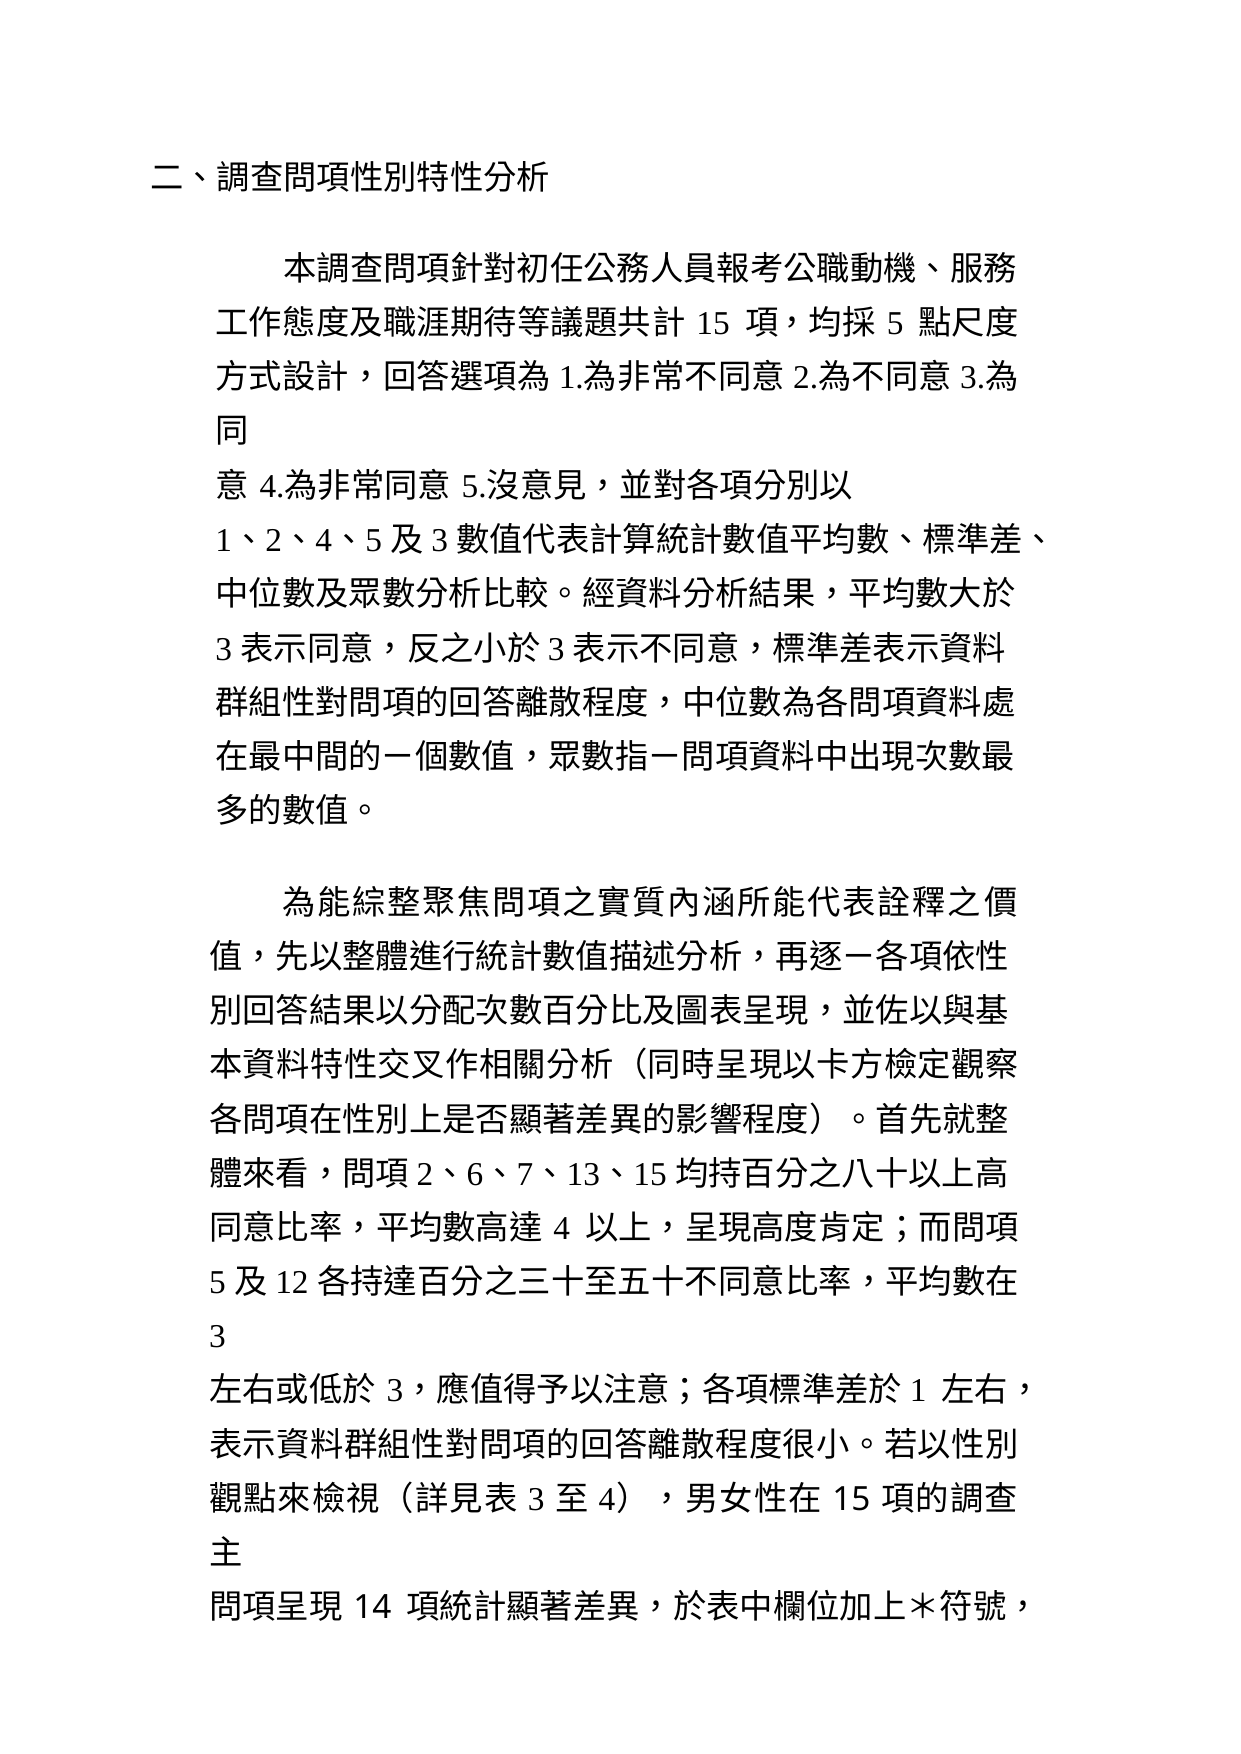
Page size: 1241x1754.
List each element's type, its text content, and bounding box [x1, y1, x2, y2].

text 別回答結果以分配次數百分比及圖表呈現，並佐以與基 [209, 989, 1027, 1031]
text 本資料特性交叉作相關分析（同時呈現以卡方檢定觀察各問項在性別上是否顯著差異的影響程度）。首先就整 [209, 1033, 1019, 1142]
text 二、調查問項性別特性分析 [150, 156, 1027, 198]
text 左右或低於3，應值得予以注意；各項標準差於 1左右， [209, 1368, 1027, 1410]
text 本調查問項針對初任公務人員報考公職動機、服務 [283, 247, 1027, 289]
text 同意比率，平均數高達4以上，呈現高度肯定；而問項5 及 12 各持達百分之三十至五十不同意比率，平均數在 3 [209, 1196, 1019, 1359]
text 工作態度及職涯期待等議題共計15項，均採5點尺度方式設計，回答選項為 1.為非常不同意 2.為不同意 3.為同 [215, 292, 1019, 454]
text 問項呈現14項統計顯著差異，於表中欄位加上＊符號， [209, 1585, 1027, 1627]
text 體來看，問項 2、6、7、13、15 均持百分之八十以上高 [209, 1152, 1027, 1193]
text 意4.為非常同意5.沒意見，並對各項分別以1、2、4、5 及 3 數值代表計算統計數值平均數、標準差、中位數及眾數分析比較。經資料分析結果，平均數大於 3 表示同意，反之小於 3 表示不同意，標準差表示資料群組性對問項的回答離散程度，中位數為各問項資料處在最中間的ㄧ個數值，眾數指ㄧ問項資料中出現次數最多的數值。 [215, 454, 1027, 834]
text 為能綜整聚焦問項之實質內涵所能代表詮釋之價 值，先以整體進行統計數值描述分析，再逐ㄧ各項依性 [209, 871, 1019, 979]
text 表示資料群組性對問項的回答離散程度很小。若以性別觀點來檢視（詳見表 3 至 4），男女性在 15 項的調查主 [209, 1413, 1019, 1575]
